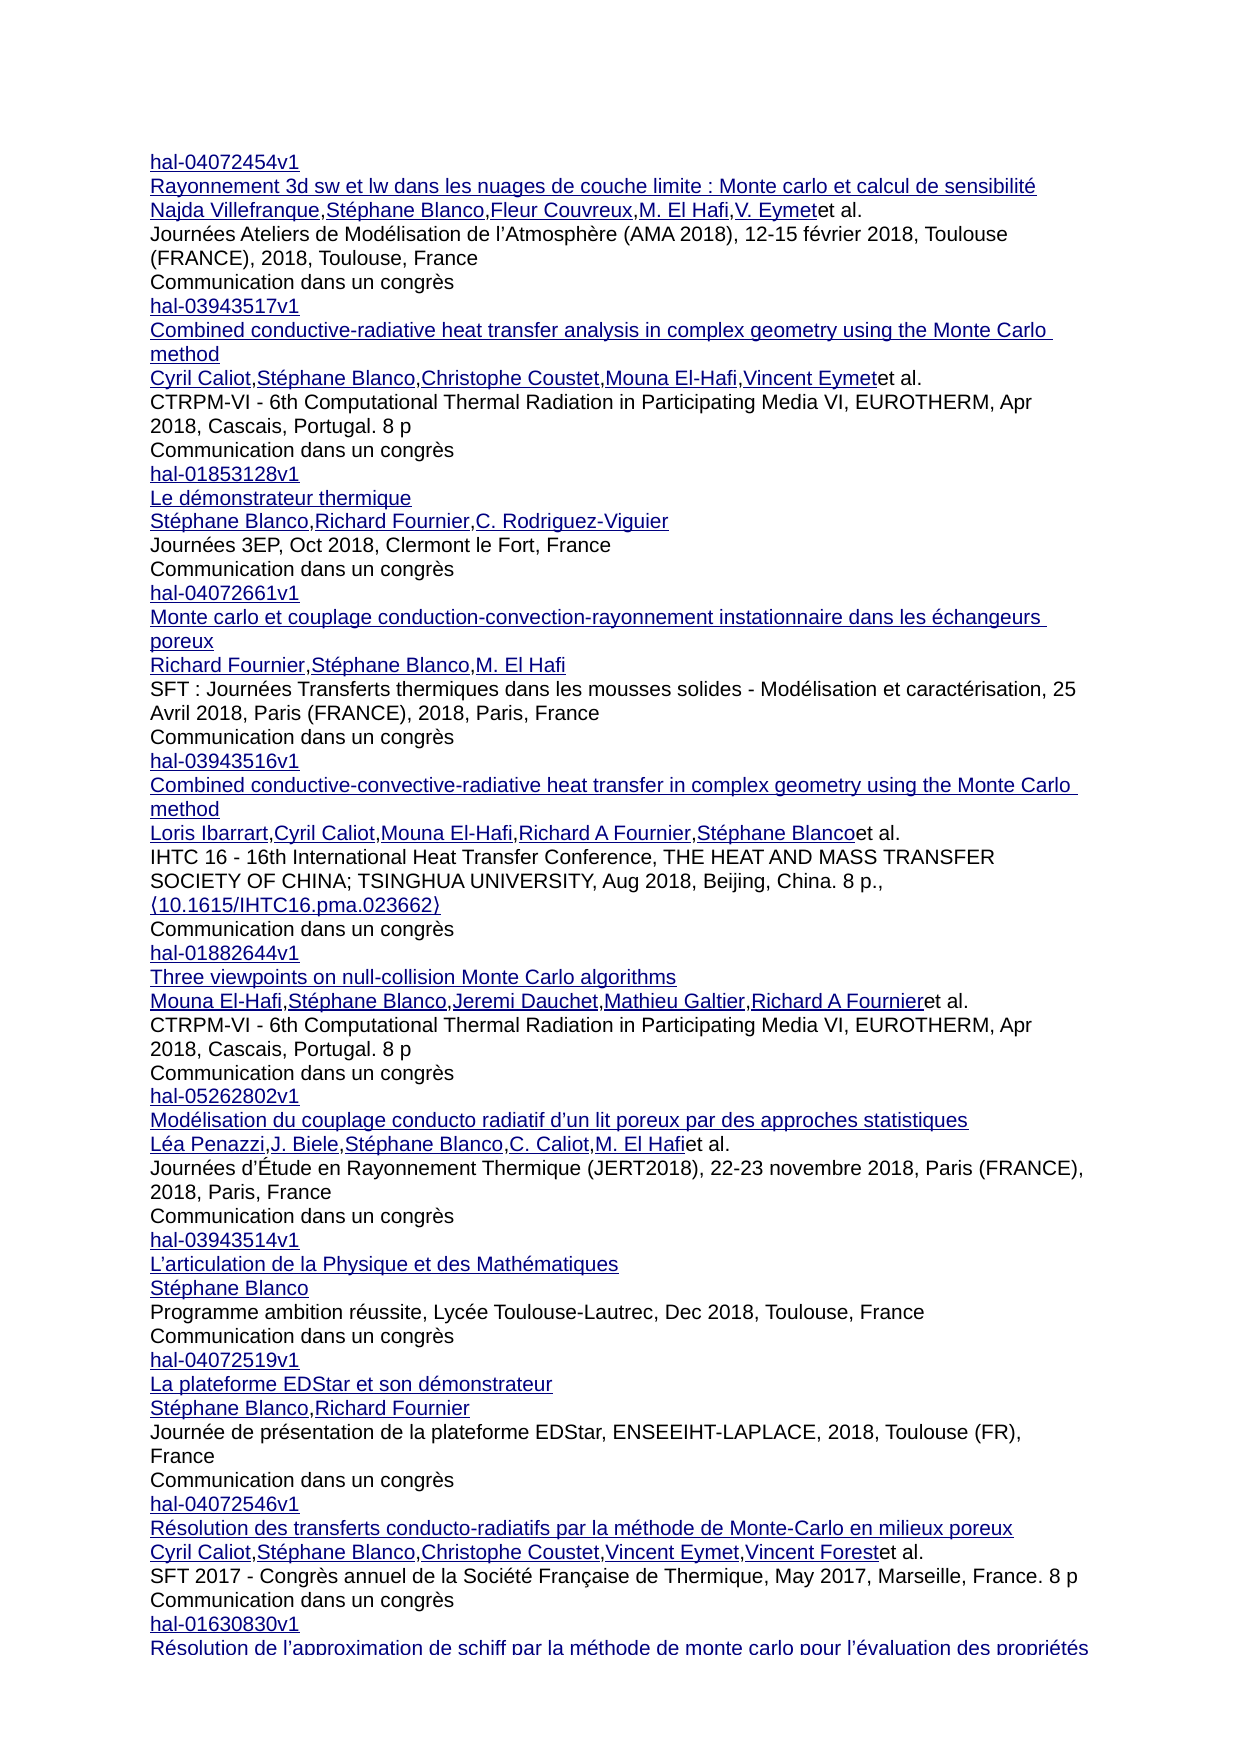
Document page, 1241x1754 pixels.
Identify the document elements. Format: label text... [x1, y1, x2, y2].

table_cell hal-04072454v1 [150, 150, 1090, 174]
table_cell Modélisation du couplage conducto radiatif d’un lit poreux par des approches statistiques Léa Penazzi,J. Biele,Stéphane Blanco,C. Caliot,M. El Hafiet al. Journées d’Étude en Rayonnement Thermique (JERT2018), 22-23 novembre 2018, Paris (FRANCE), 2018, Paris, France Communication dans un congrès hal-03943514v1 [150, 1108, 1090, 1252]
table_cell Three viewpoints on null-collision Monte Carlo algorithms Mouna El-Hafi,Stéphane Blanco,Jeremi Dauchet,Mathieu Galtier,Richard A Fournieret al. CTRPM-VI - 6th Computational Thermal Radiation in Participating Media VI, EUROTHERM, Apr 2018, Cascais, Portugal. 8 p Communication dans un congrès hal-05262802v1 [150, 965, 1090, 1108]
table_cell Monte carlo et couplage conduction-convection-rayonnement instationnaire dans les échangeurs poreux Richard Fournier,Stéphane Blanco,M. El Hafi SFT : Journées Transferts thermiques dans les mousses solides - Modélisation et caractérisation, 25 Avril 2018, Paris (FRANCE), 2018, Paris, France Communication dans un congrès hal-03943516v1 [150, 605, 1090, 773]
table_cell La plateforme EDStar et son démonstrateur Stéphane Blanco,Richard Fournier Journée de présentation de la plateforme EDStar, ENSEEIHT-LAPLACE, 2018, Toulouse (FR), France Communication dans un congrès hal-04072546v1 [150, 1372, 1090, 1516]
table_cell Combined conductive-radiative heat transfer analysis in complex geometry using the Monte Carlo method Cyril Caliot,Stéphane Blanco,Christophe Coustet,Mouna El-Hafi,Vincent Eymetet al. CTRPM-VI - 6th Computational Thermal Radiation in Participating Media VI, EUROTHERM, Apr 2018, Cascais, Portugal. 8 p Communication dans un congrès hal-01853128v1 [150, 318, 1090, 485]
table_cell Résolution de l’approximation de schiff par la méthode de monte carlo pour l’évaluation des propriétés [150, 1635, 1090, 1655]
table_cell L’articulation de la Physique et des Mathématiques Stéphane Blanco Programme ambition réussite, Lycée Toulouse-Lautrec, Dec 2018, Toulouse, France Communication dans un congrès hal-04072519v1 [150, 1252, 1090, 1372]
table_cell Combined conductive-convective-radiative heat transfer in complex geometry using the Monte Carlo method Loris Ibarrart,Cyril Caliot,Mouna El-Hafi,Richard A Fournier,Stéphane Blancoet al. IHTC 16 - 16th International Heat Transfer Conference, THE HEAT AND MASS TRANSFER SOCIETY OF CHINA; TSINGHUA UNIVERSITY, Aug 2018, Beijing, China. 8 p., ⟨10.1615/IHTC16.pma.023662⟩ Communication dans un congrès hal-01882644v1 [150, 773, 1090, 964]
table_cell Résolution des transferts conducto-radiatifs par la méthode de Monte-Carlo en milieux poreux Cyril Caliot,Stéphane Blanco,Christophe Coustet,Vincent Eymet,Vincent Forestet al. SFT 2017 - Congrès annuel de la Société Française de Thermique, May 2017, Marseille, France. 8 p Communication dans un congrès hal-01630830v1 [150, 1516, 1090, 1635]
table_cell Le démonstrateur thermique Stéphane Blanco,Richard Fournier,C. Rodriguez-Viguier Journées 3EP, Oct 2018, Clermont le Fort, France Communication dans un congrès hal-04072661v1 [150, 485, 1090, 605]
table_cell Rayonnement 3d sw et lw dans les nuages de couche limite : Monte carlo et calcul de sensibilité Najda Villefranque,Stéphane Blanco,Fleur Couvreux,M. El Hafi,V. Eymetet al. Journées Ateliers de Modélisation de l’Atmosphère (AMA 2018), 12-15 février 2018, Toulouse (FRANCE), 2018, Toulouse, France Communication dans un congrès hal-03943517v1 [150, 174, 1090, 318]
